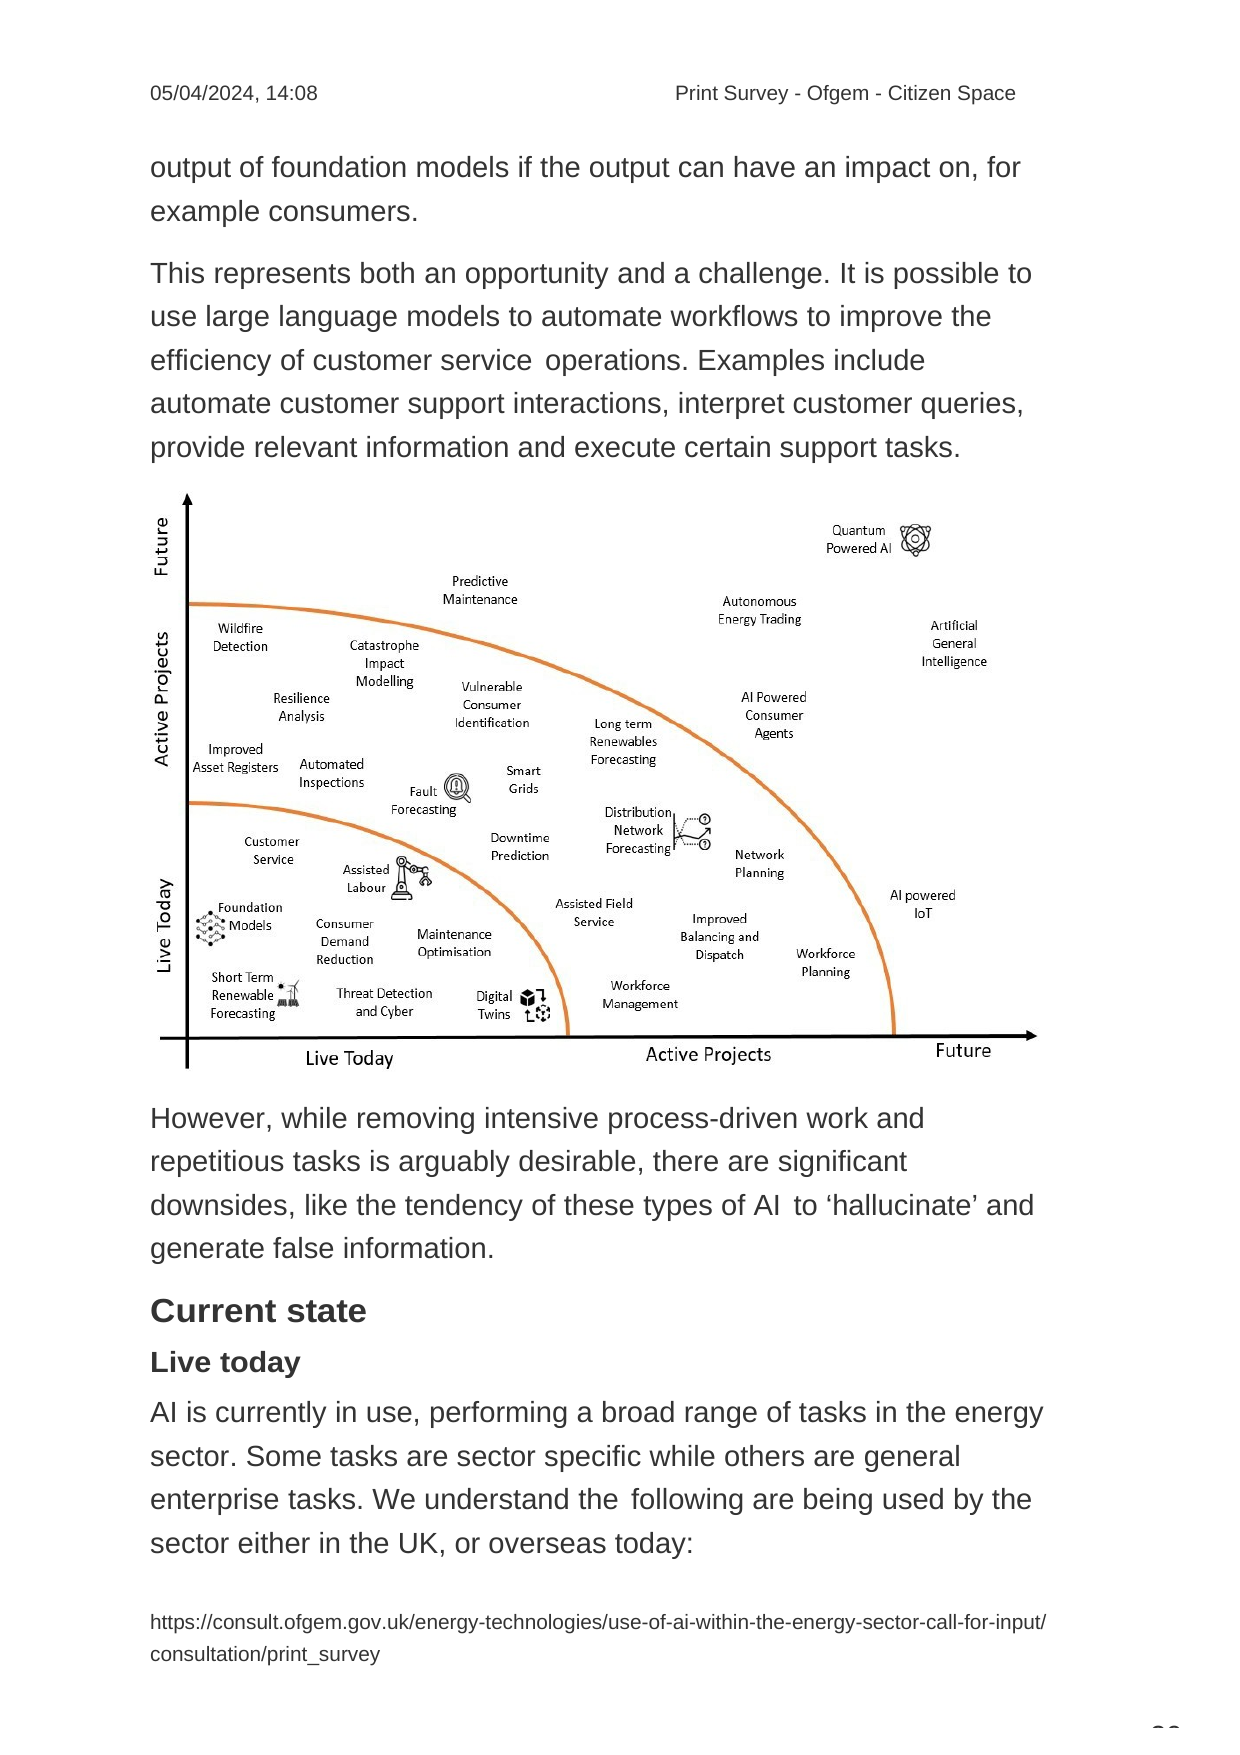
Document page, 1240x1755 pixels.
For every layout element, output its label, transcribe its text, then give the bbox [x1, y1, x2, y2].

subtitle Current state [150, 1291, 1053, 1330]
text AI is currently in use, performing a broad range of tasks in the energy sector. Some tasks are sector specific while others are general enterprise tasks. We understand the following are being used by the sector either in the UK, or overseas today: [150, 1395, 1053, 1559]
text output of foundation models if the output can have an impact on, for example consumers. [150, 150, 1053, 227]
text This represents both an opportunity and a challenge. It is possible to use large language models to automate workflows to improve the efficiency of customer service operations. Examples include automate customer support interactions, interpret customer queries, provide relevant information and execute certain support tasks. [150, 256, 1053, 463]
text However, while removing intensive process-driven work and repetitious tasks is arguably desirable, there are significant downsides, like the tendency of these types of AI to ‘hallucinate’ and generate false information. [150, 1101, 1053, 1265]
subtitle Live today [150, 1346, 1089, 1379]
